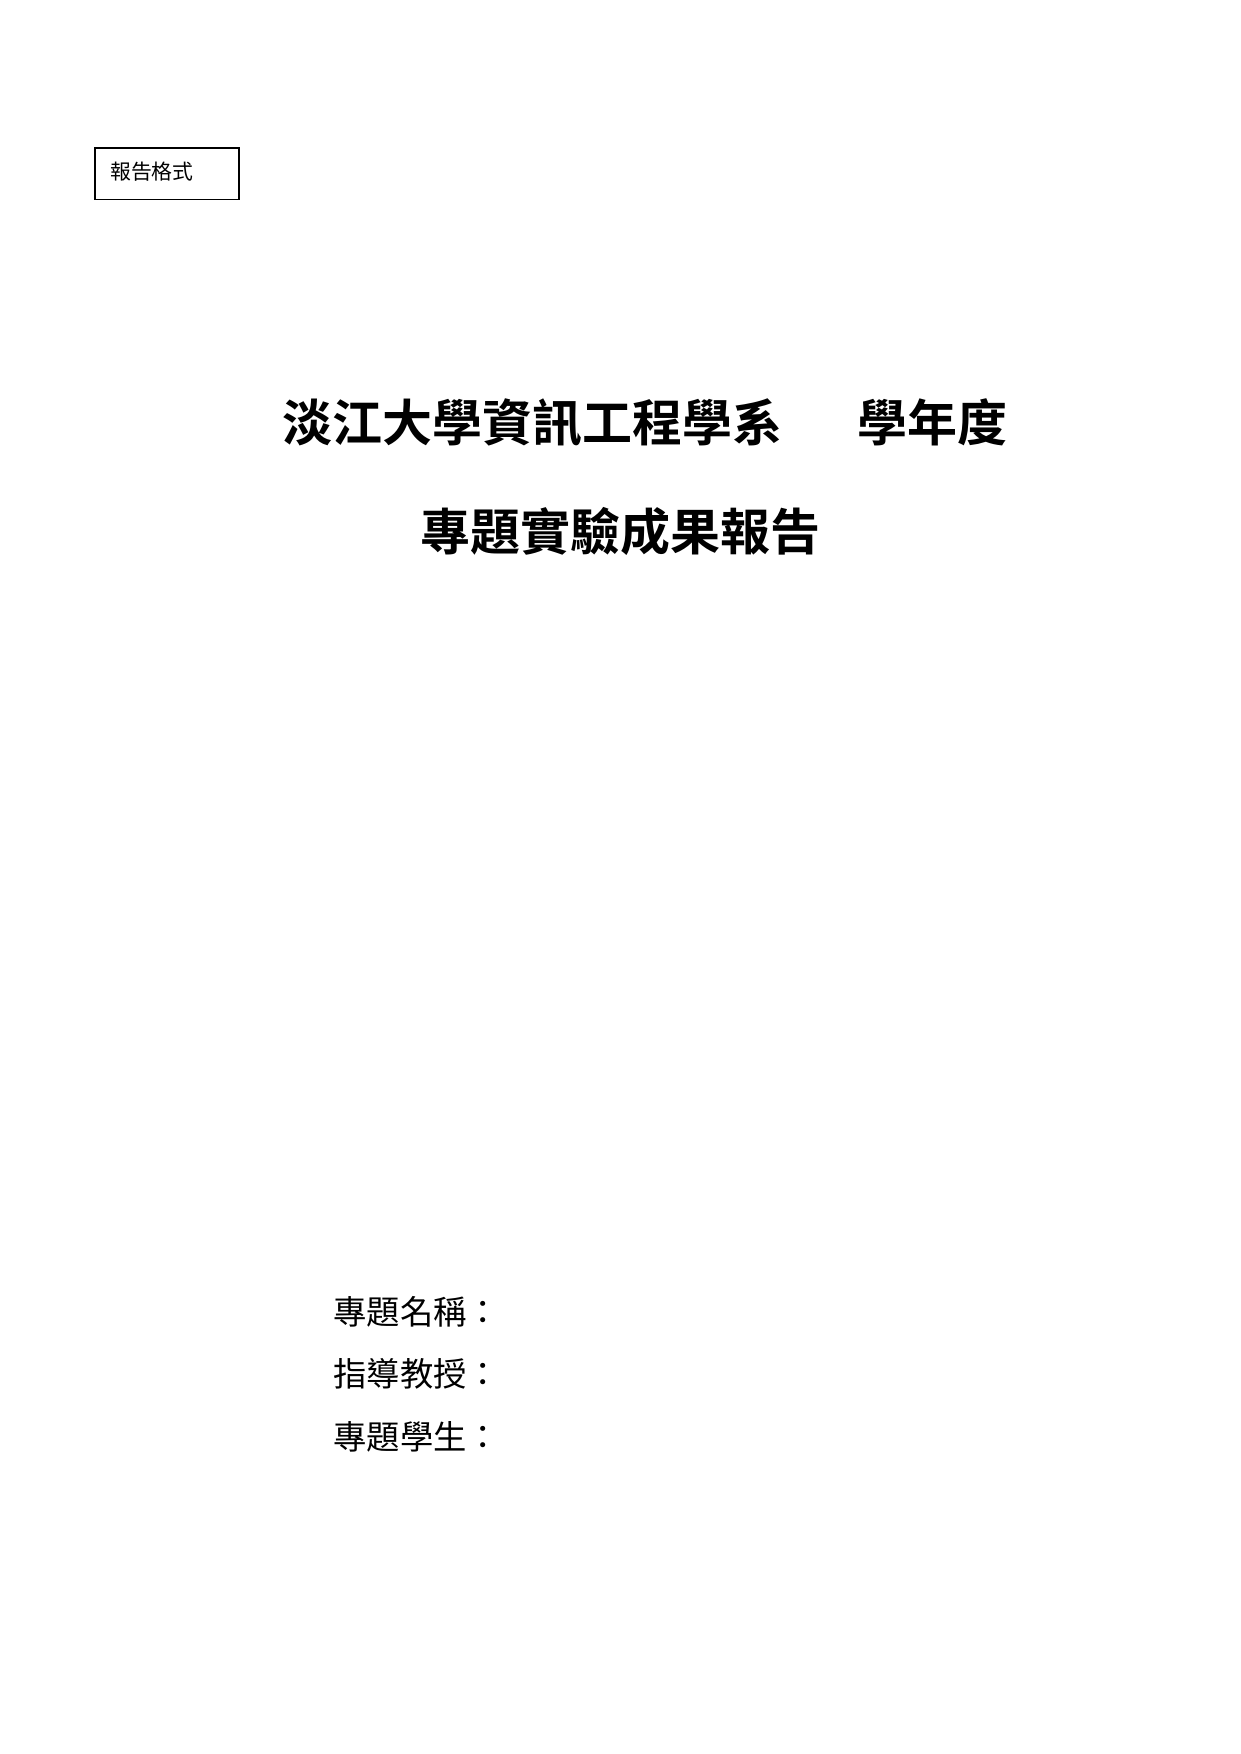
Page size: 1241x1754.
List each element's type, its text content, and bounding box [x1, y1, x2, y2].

text 指導教授： [148, 1331, 1092, 1393]
text 專題學生： [148, 1393, 1092, 1456]
text 專題實驗成果報告 [148, 456, 1092, 581]
text 淡江大學資訊工程學系 學年度 [148, 383, 1092, 456]
text 專題名稱： [148, 1268, 1092, 1331]
